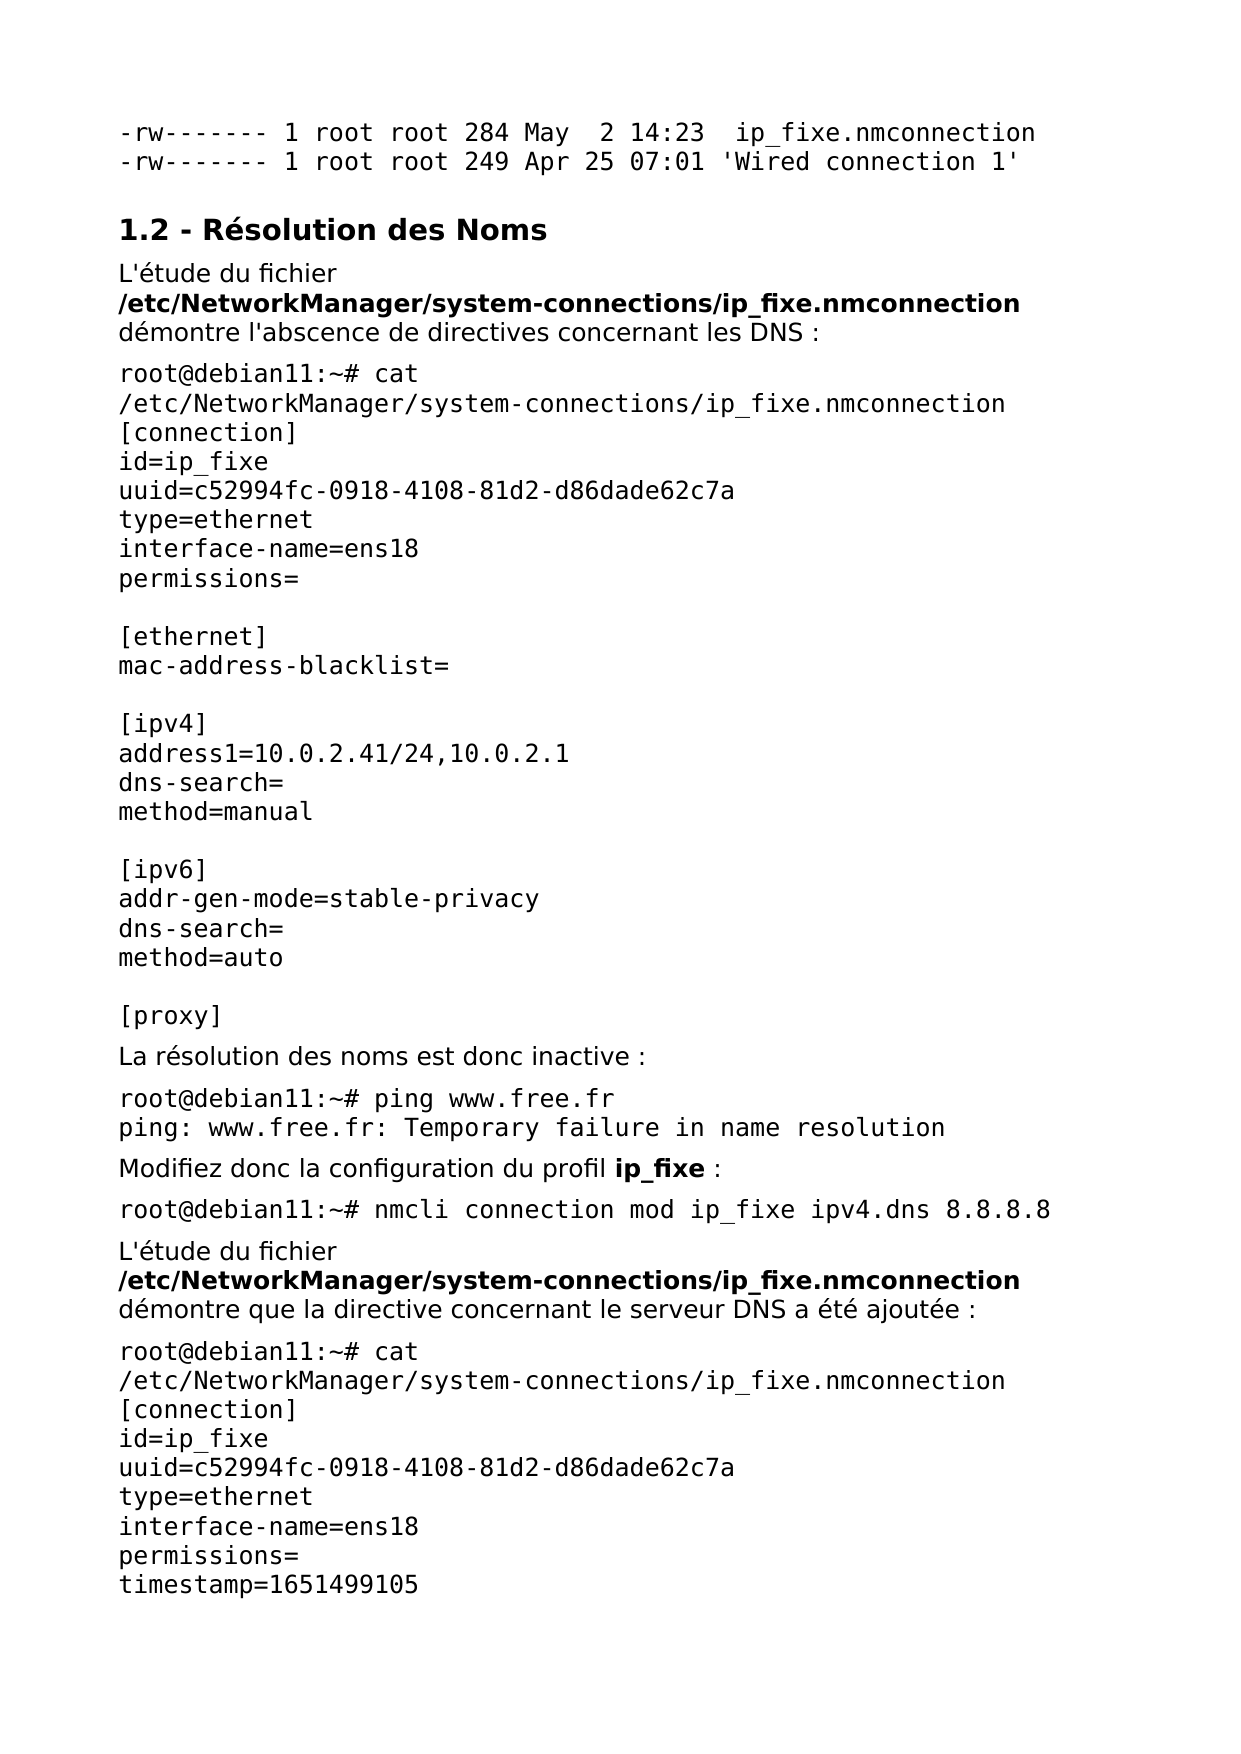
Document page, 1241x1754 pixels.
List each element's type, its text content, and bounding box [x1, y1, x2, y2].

text L'étude du fichier /etc/NetworkManager/system-connections/ip_fixe.nmconnection démontre l'abscence de directives concernant les DNS : [118, 260, 1122, 347]
text root@debian11:~# cat /etc/NetworkManager/system-connections/ip_fixe.nmconnection [connection] id=ip_fixe uuid=c52994fc-0918-4108-81d2-d86dade62c7a type=ethernet interface-name=ens18 permissions= timestamp=1651499105 [118, 1337, 1122, 1628]
text -rw------- 1 root root 284 May 2 14:23 ip_fixe.nmconnection -rw------- 1 root root 249 Apr 25 07:01 'Wired connection 1' [118, 118, 1122, 176]
text root@debian11:~# cat /etc/NetworkManager/system-connections/ip_fixe.nmconnection [connection] id=ip_fixe uuid=c52994fc-0918-4108-81d2-d86dade62c7a type=ethernet interface-name=ens18 permissions= [ethernet] mac-address-blacklist= [ipv4] address1=10.0.2.41/24,10.0.2.1 dns-search= method=manual [ipv6] addr-gen-mode=stable-privacy dns-search= method=auto [proxy] [118, 360, 1122, 1031]
subtitle 1.2 - Résolution des Noms [118, 213, 1122, 247]
text L'étude du fichier /etc/NetworkManager/system-connections/ip_fixe.nmconnection démontre que la directive concernant le serveur DNS a été ajoutée : [118, 1237, 1122, 1324]
text root@debian11:~# nmcli connection mod ip_fixe ipv4.dns 8.8.8.8 [118, 1196, 1122, 1225]
text Modifiez donc la configuration du profil ip_fixe : [118, 1154, 1122, 1183]
text La résolution des noms est donc inactive : [118, 1042, 1122, 1071]
text root@debian11:~# ping www.free.fr ping: www.free.fr: Temporary failure in name resolution [118, 1084, 1122, 1142]
